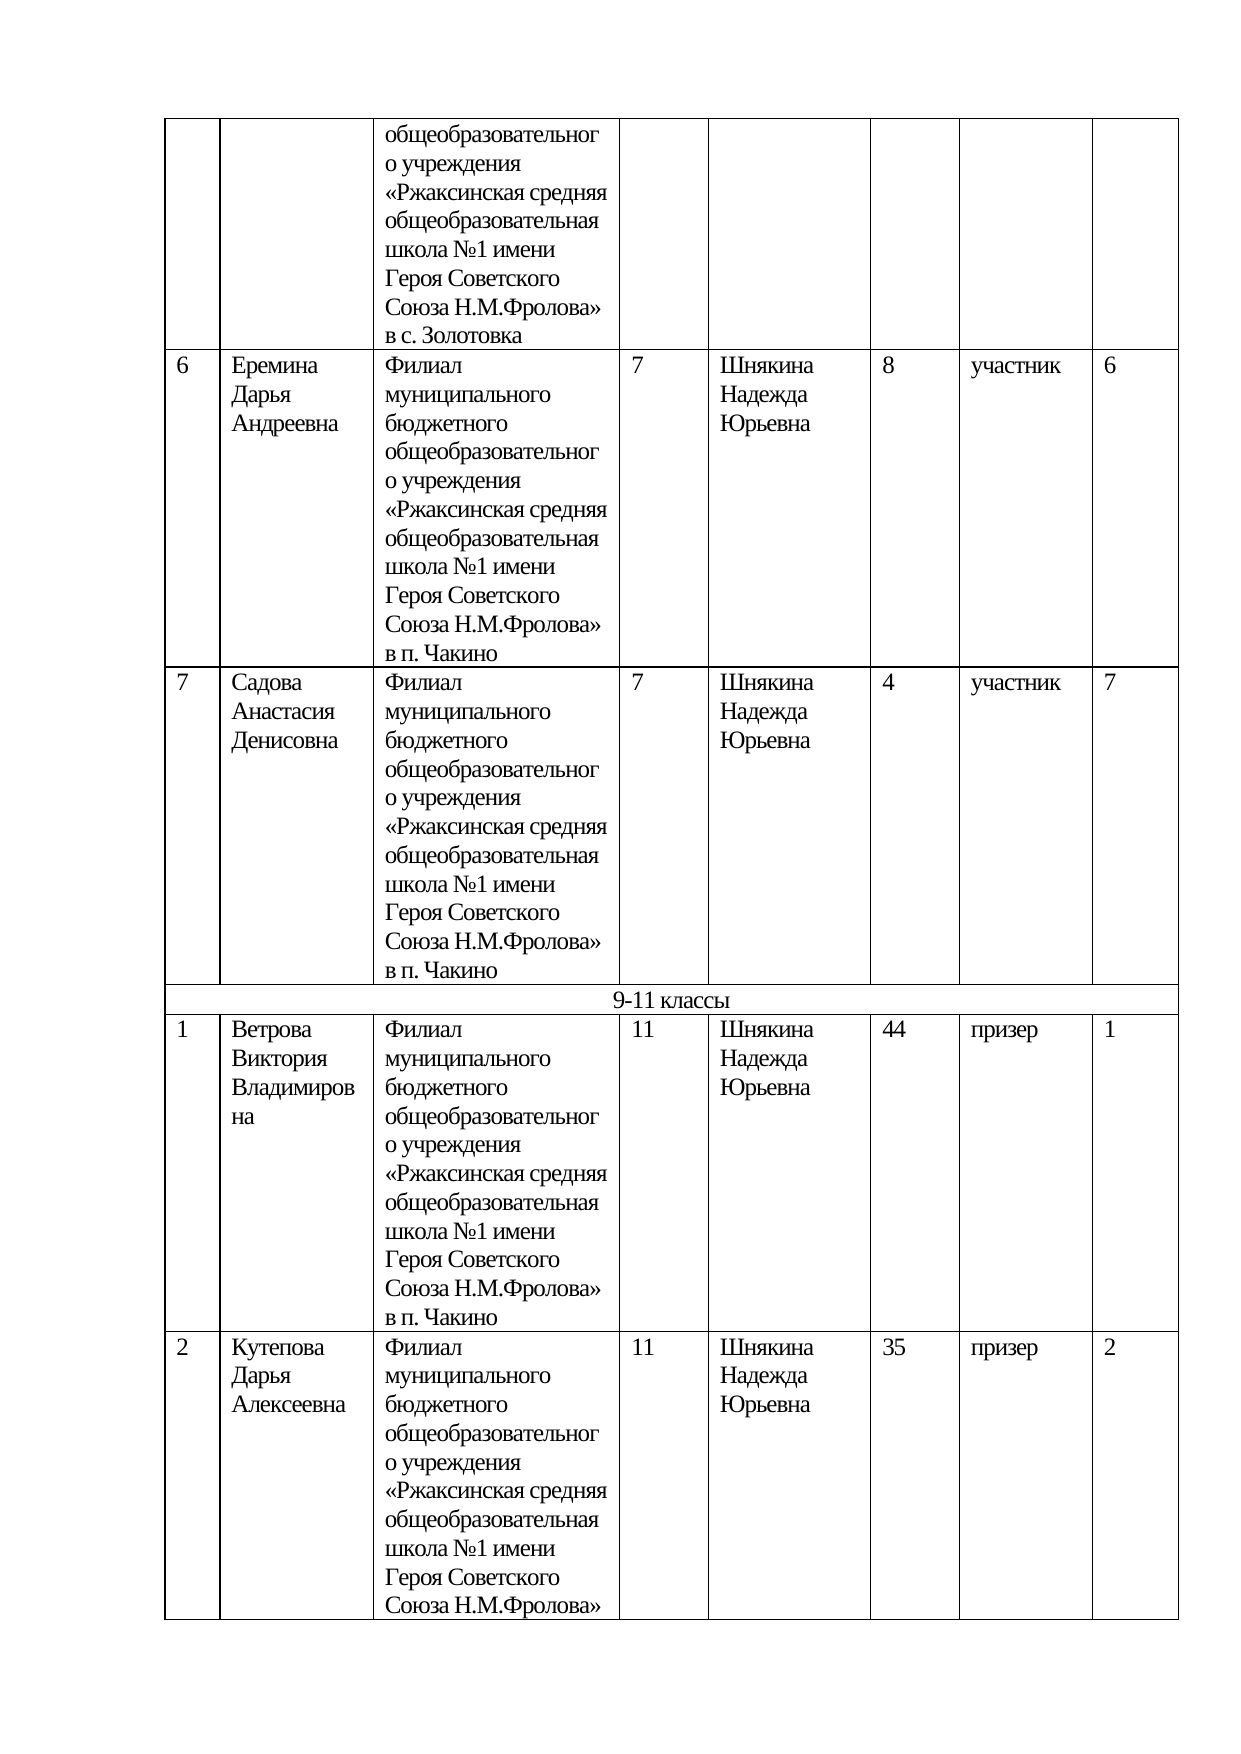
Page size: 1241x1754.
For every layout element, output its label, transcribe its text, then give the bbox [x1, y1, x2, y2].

table_cell 11 [620, 1332, 708, 1619]
table_cell призер [960, 1015, 1092, 1331]
table_cell 6 [1093, 350, 1178, 666]
table_cell Ветрова Виктория Владимировна [221, 1015, 373, 1331]
table_cell [960, 119, 1092, 349]
table_cell Филиал муниципального бюджетного общеобразовательного учреждения «Ржаксинская средняя общеобразовательная школа №1 имени Героя Советского Союза Н.М.Фролова» в п. Чакино [374, 1015, 619, 1331]
table_cell [1179, 1331, 1240, 1619]
table_cell Еремина Дарья Андреевна [221, 350, 373, 666]
table_cell 7 [620, 668, 708, 984]
table_cell Филиал муниципального бюджетного общеобразовательного учреждения «Ржаксинская средняя общеобразовательная школа №1 имени Героя Советского Союза Н.М.Фролова» в п. Чакино [374, 350, 619, 666]
table_cell 7 [1093, 668, 1178, 984]
table_cell 7 [620, 350, 708, 666]
table_cell 4 [871, 668, 959, 984]
table_cell 6 [166, 350, 219, 666]
table_cell [166, 119, 219, 349]
table_cell [221, 119, 373, 349]
table_cell [1093, 119, 1178, 349]
table_cell 8 [871, 350, 959, 666]
table_cell [1179, 1014, 1240, 1331]
table_cell Кутепова Дарья Алексеевна [221, 1332, 373, 1619]
table_cell [709, 119, 870, 349]
table_cell [1179, 666, 1240, 984]
table_cell 7 [166, 668, 219, 984]
table_cell 1 [166, 1015, 219, 1331]
table_cell 2 [1093, 1332, 1178, 1619]
table_cell участник [960, 350, 1092, 666]
table_cell 44 [871, 1015, 959, 1331]
table_cell 11 [620, 1015, 708, 1331]
table_cell 1 [1093, 1015, 1178, 1331]
table_cell 9-11 классы [166, 985, 1178, 1013]
table_cell Шнякина Надежда Юрьевна [709, 1015, 870, 1331]
table_cell [1179, 349, 1240, 666]
table_cell [1179, 118, 1240, 349]
table_cell общеобразовательного учреждения «Ржаксинская средняя общеобразовательная школа №1 имени Героя Советского Союза Н.М.Фролова» в с. Золотовка [374, 119, 619, 349]
table_cell Шнякина Надежда Юрьевна [709, 1332, 870, 1619]
table_cell Филиал муниципального бюджетного общеобразовательного учреждения «Ржаксинская средняя общеобразовательная школа №1 имени Героя Советского Союза Н.М.Фролова» [374, 1332, 619, 1619]
table_cell [620, 119, 708, 349]
table_cell [871, 119, 959, 349]
table_cell Шнякина Надежда Юрьевна [709, 350, 870, 666]
table_cell участник [960, 668, 1092, 984]
table_cell 35 [871, 1332, 959, 1619]
table_cell [1179, 984, 1240, 1013]
table_cell Садова Анастасия Денисовна [221, 668, 373, 984]
table_cell Шнякина Надежда Юрьевна [709, 668, 870, 984]
table_cell 2 [166, 1332, 219, 1619]
table_cell Филиал муниципального бюджетного общеобразовательного учреждения «Ржаксинская средняя общеобразовательная школа №1 имени Героя Советского Союза Н.М.Фролова» в п. Чакино [374, 668, 619, 984]
table_cell призер [960, 1332, 1092, 1619]
